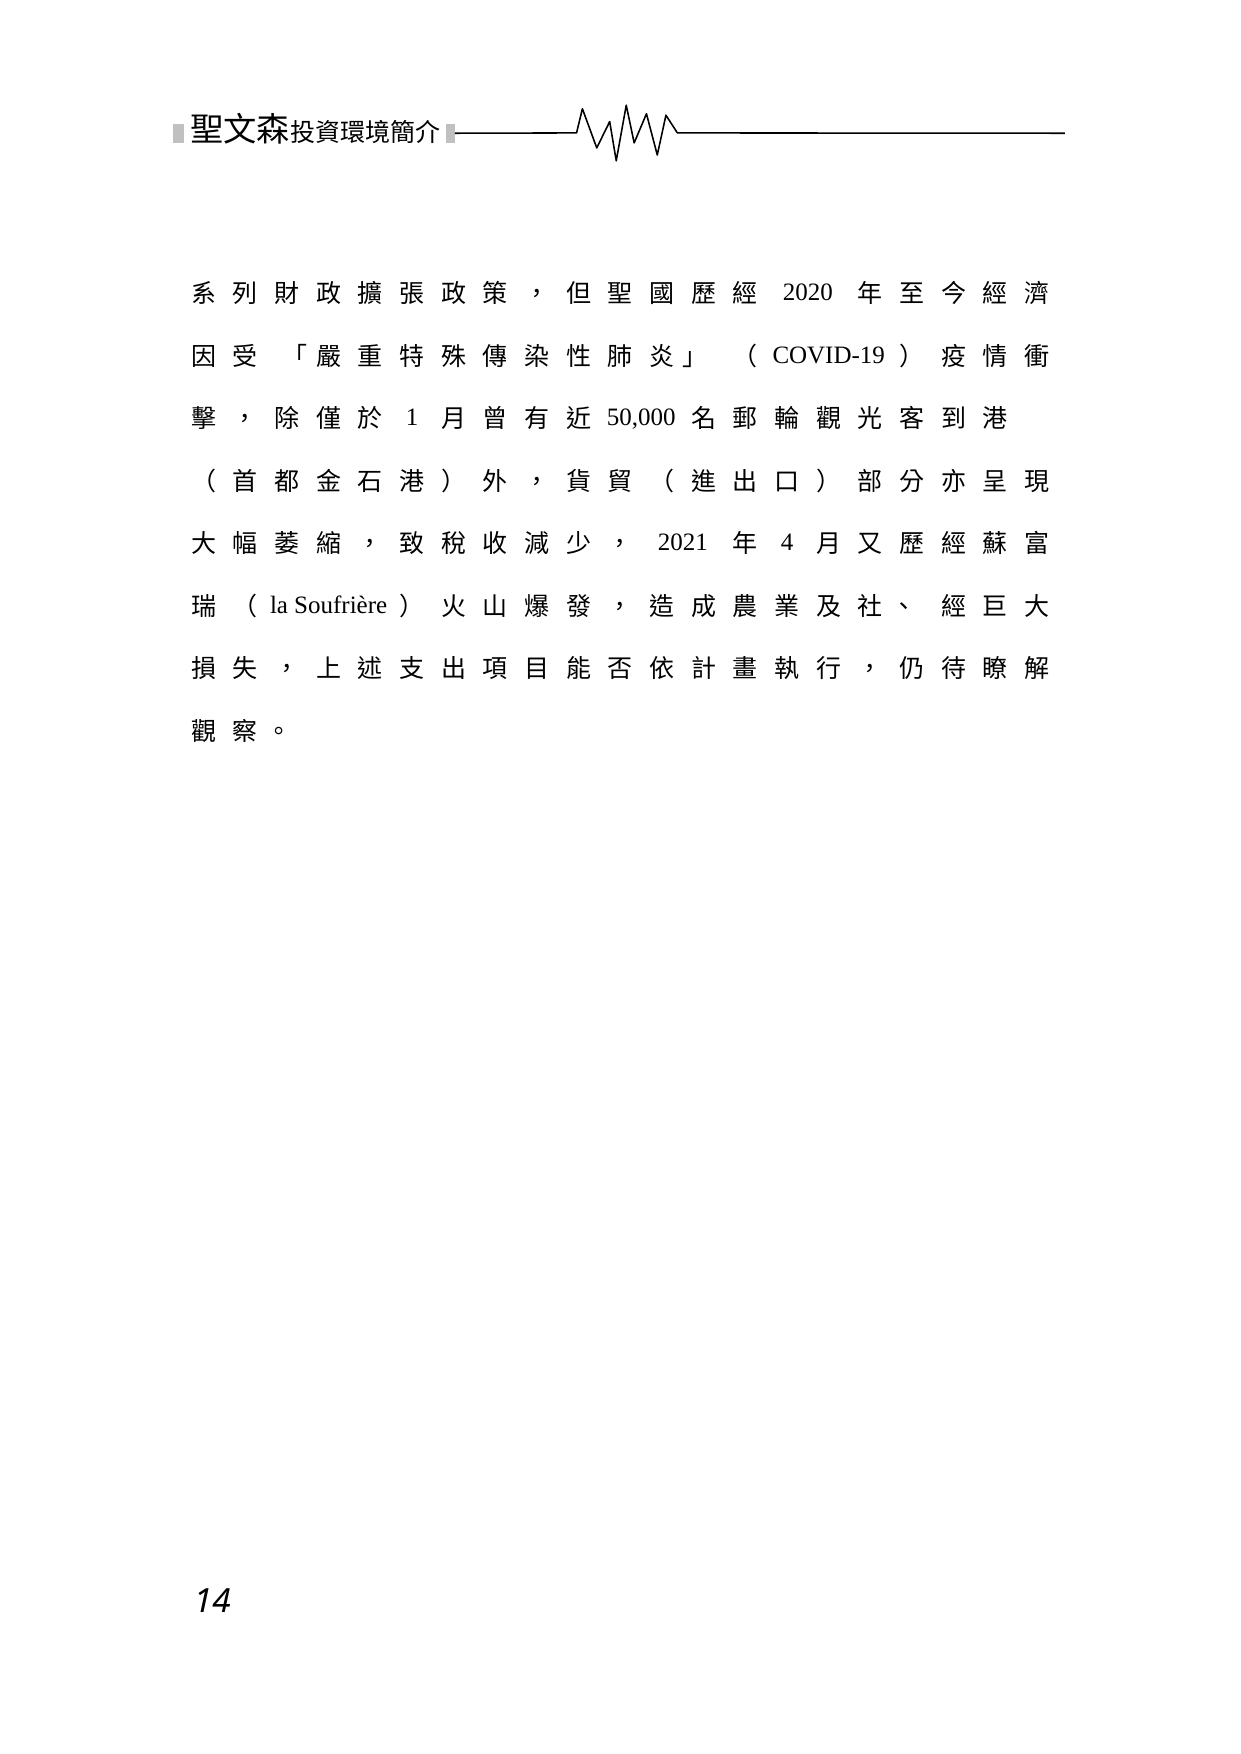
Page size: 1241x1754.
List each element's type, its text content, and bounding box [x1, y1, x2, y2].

text 系列財政擴張政策，但聖國歷經2020年至今經濟因受「嚴重特殊傳染性肺炎」（COVID-19）疫情衝擊，除僅於1月曾有近50,000名郵輪觀光客到港（首都金石港）外，貨貿（進出口）部分亦呈現大幅萎縮，致稅收減少，2021年4月又歷經蘇富瑞（la Soufrière）火山爆發，造成農業及社、經巨大損失，上述支出項目能否依計畫執行，仍待瞭解觀察。 [183, 250, 1058, 750]
